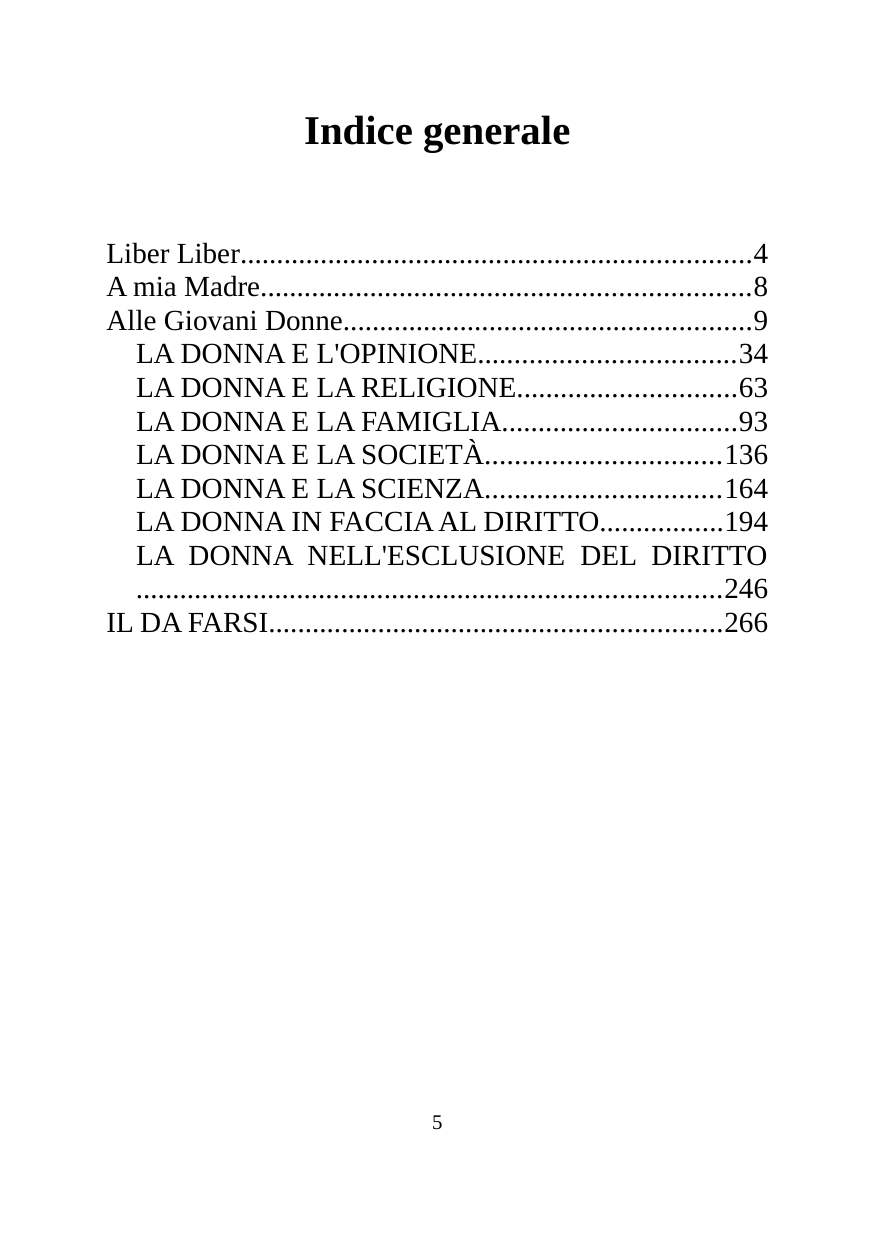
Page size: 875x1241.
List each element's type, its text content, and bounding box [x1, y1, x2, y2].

text LA DONNA E LA SOCIETÀ 136 [136, 437, 768, 471]
text A mia Madre 8 [106, 269, 768, 303]
text LA DONNA E L'OPINIONE 34 [136, 337, 768, 370]
text LA DONNA NELL'ESCLUSIONE DEL DIRITTO 246 [136, 538, 768, 605]
text IL DA FARSI 266 [106, 605, 768, 638]
text LA DONNA E LA FAMIGLIA 93 [136, 404, 768, 437]
subtitle Indice generale [106, 106, 768, 153]
text LA DONNA E LA SCIENZA 164 [136, 471, 768, 504]
text Liber Liber 4 [106, 236, 768, 269]
text LA DONNA IN FACCIA AL DIRITTO 194 [136, 504, 768, 538]
text LA DONNA E LA RELIGIONE 63 [136, 370, 768, 404]
text Alle Giovani Donne 9 [106, 303, 768, 337]
